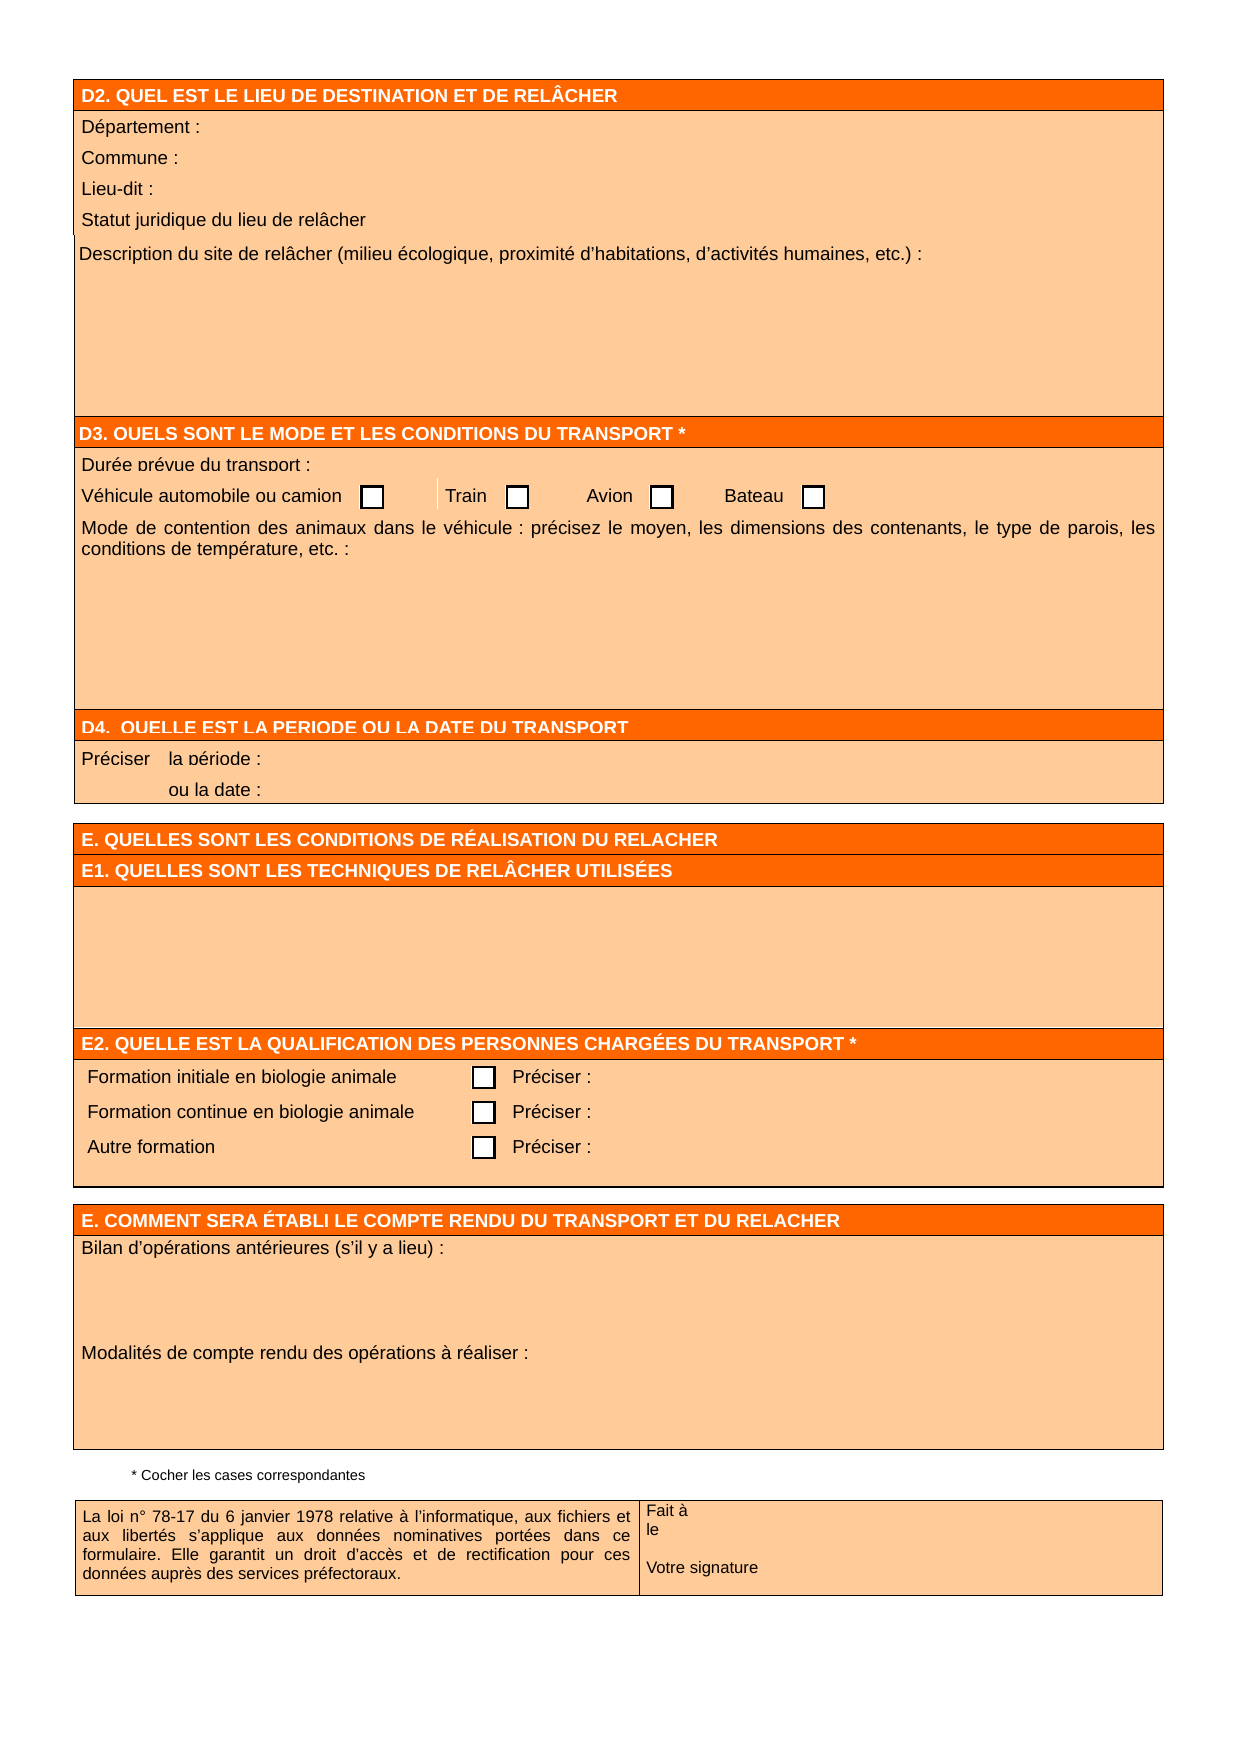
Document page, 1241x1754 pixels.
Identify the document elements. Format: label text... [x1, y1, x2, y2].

table_header D2. QUEL EST LE LIEU DE DESTINATION ET DE RELÂCHER [74, 80, 1163, 110]
table_cell la période : [161, 741, 1163, 772]
table_cell Véhicule automobile ou camion [75, 478, 352, 509]
table_cell [74, 1060, 1163, 1186]
table_cell ou la date : [161, 772, 1163, 803]
table_cell [352, 478, 437, 509]
table_cell Bateau [717, 478, 793, 509]
table_cell Durée prévue du transport : [75, 448, 1163, 478]
table_header E. QUELLES SONT LES CONDITIONS DE RÉALISATION DU RELACHER [74, 824, 1163, 854]
table_cell Mode de contention des animaux dans le véhicule : précisez le moyen, les dimensions des contenants, le type de parois, les conditions de température, etc. : [75, 509, 1163, 709]
text * Cocher les cases correspondantes [131, 1467, 1153, 1483]
table_cell Votre signature [640, 1539, 1162, 1595]
table_cell Formation continue en biologie animale [81, 1095, 465, 1130]
table_cell Préciser : [506, 1095, 1156, 1130]
table_cell E1. QUELLES SONT LES TECHNIQUES DE RELÂCHER UTILISÉES [74, 855, 1163, 886]
table_header Préciser : [506, 1060, 1156, 1095]
table_cell D3. QUELS SONT LE MODE ET LES CONDITIONS DU TRANSPORT * [75, 417, 1163, 447]
table_cell [465, 1130, 506, 1165]
table_header Fait à le [640, 1501, 1162, 1539]
table_cell Description du site de relâcher (milieu écologique, proximité d’habitations, d’activités humaines, etc.) : [75, 235, 1163, 416]
table_header E. COMMENT SERA ÉTABLI LE COMPTE RENDU DU TRANSPORT ET DU RELACHER [74, 1205, 1163, 1235]
table_cell Bilan d’opérations antérieures (s’il y a lieu) : [74, 1236, 1163, 1342]
table_cell [642, 478, 717, 509]
table_cell Préciser [75, 741, 161, 772]
table_cell Train [438, 478, 497, 509]
table_cell Autre formation [81, 1130, 465, 1165]
table_cell Lieu-dit : [74, 173, 1163, 204]
table_cell [465, 1095, 506, 1130]
table_cell Statut juridique du lieu de relâcher [74, 204, 1163, 235]
table_cell Préciser : [506, 1130, 1156, 1165]
table_header La loi n° 78-17 du 6 janvier 1978 relative à l’informatique, aux fichiers et aux libertés s’applique aux données nominatives portées dans ce formulaire. Elle garantit un droit d’accès et de rectification pour ces données auprès des services préfectoraux. [76, 1501, 639, 1595]
table_cell Avion [579, 478, 642, 509]
table_cell D4. QUELLE EST LA PERIODE OU LA DATE DU TRANSPORT [75, 710, 1163, 740]
table_cell [74, 887, 1163, 1027]
table_header Formation initiale en biologie animale [81, 1060, 465, 1095]
table_cell Commune : [74, 142, 1163, 173]
table_cell Département : [74, 111, 1163, 142]
table_cell [75, 772, 161, 803]
table_cell [497, 478, 579, 509]
table_cell [793, 478, 1163, 509]
table_cell Modalités de compte rendu des opérations à réaliser : [74, 1342, 1163, 1449]
table_cell E2. QUELLE EST LA QUALIFICATION DES PERSONNES CHARGÉES DU TRANSPORT * [74, 1029, 1163, 1059]
table_header [465, 1060, 506, 1095]
